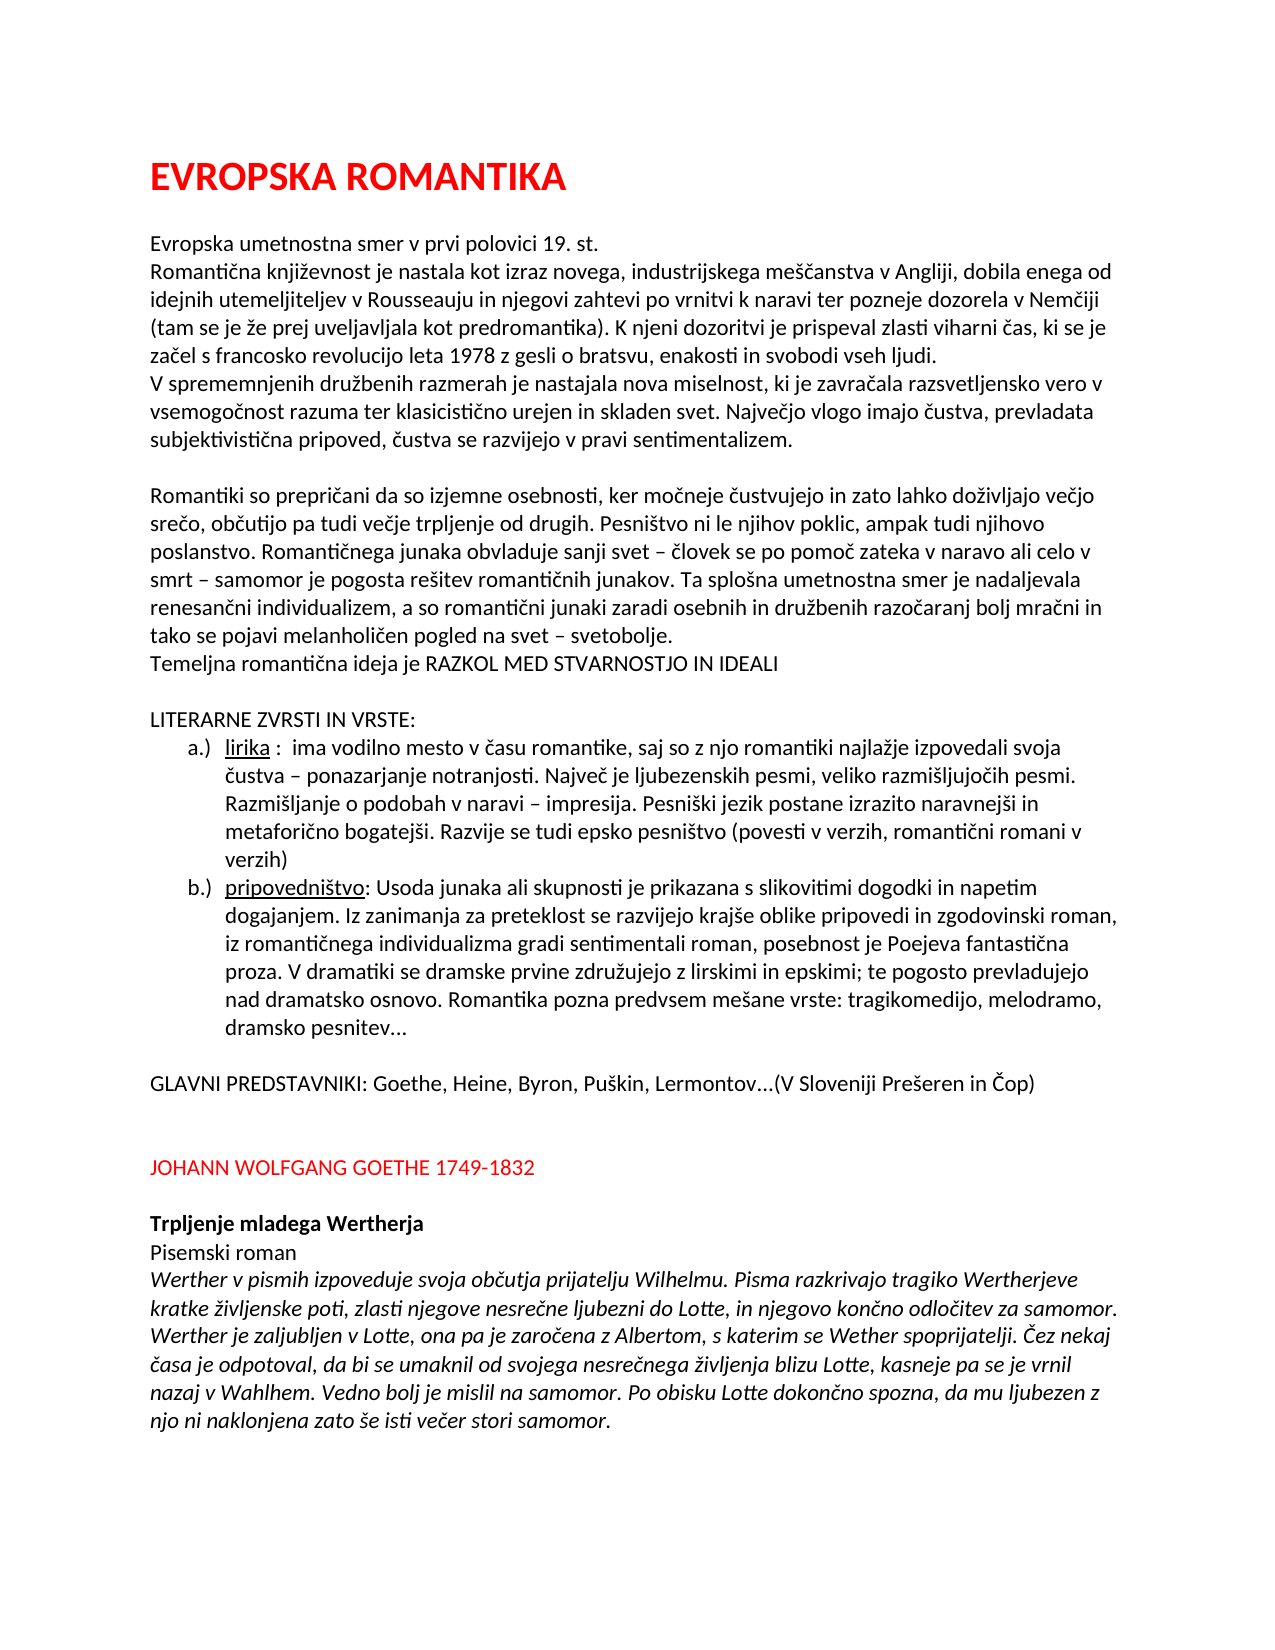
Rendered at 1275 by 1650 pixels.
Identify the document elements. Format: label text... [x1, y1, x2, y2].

text LITERARNE ZVRSTI IN VRSTE: [150, 705, 1125, 733]
text Werther v pismih izpoveduje svoja občutja prijatelju Wilhelmu. Pisma razkrivajo tragiko Wertherjeve kratke življenske poti, zlasti njegove nesrečne ljubezni do Lotte, in njegovo končno odločitev za samomor. [150, 1266, 1125, 1322]
text Romantiki so prepričani da so izjemne osebnosti, ker močneje čustvujejo in zato lahko doživljajo večjo srečo, občutijo pa tudi večje trpljenje od drugih. Pesništvo ni le njihov poklic, ampak tudi njihovo poslanstvo. Romantičnega junaka obvladuje sanji svet – človek se po pomoč zateka v naravo ali celo v smrt – samomor je pogosta rešitev romantičnih junakov. Ta splošna umetnostna smer je nadaljevala renesančni individualizem, a so romantični junaki zaradi osebnih in družbenih razočaranj bolj mračni in tako se pojavi melanholičen pogled na svet – svetobolje. [150, 481, 1125, 649]
text Pisemski roman [150, 1238, 1125, 1266]
text Temeljna romantična ideja je RAZKOL MED STVARNOSTJO IN IDEALI [150, 649, 1125, 677]
text JOHANN WOLFGANG GOETHE 1749-1832 [150, 1153, 1125, 1182]
text Trpljenje mladega Wertherja [150, 1209, 1125, 1238]
list lirika : ima vodilno mesto v času romantike, saj so z njo romantiki najlažje izpovedali svoja čustva – ponazarjanje notranjosti. Največ je ljubezenskih pesmi, veliko razmišljujočih pesmi. Razmišljanje o podobah v naravi – impresija. Pesniški jezik postane izrazito naravnejši in metaforično bogatejši. Razvije se tudi epsko pesništvo (povesti v verzih, romantični romani v verzih) [187, 733, 1125, 873]
text Romantična književnost je nastala kot izraz novega, industrijskega meščanstva v Angliji, dobila enega od idejnih utemeljiteljev v Rousseauju in njegovi zahtevi po vrnitvi k naravi ter pozneje dozorela v Nemčiji (tam se je že prej uveljavljala kot predromantika). K njeni dozoritvi je prispeval zlasti viharni čas, ki se je začel s francosko revolucijo leta 1978 z gesli o bratsvu, enakosti in svobodi vseh ljudi. [150, 257, 1125, 369]
list pripovedništvo: Usoda junaka ali skupnosti je prikazana s slikovitimi dogodki in napetim dogajanjem. Iz zanimanja za preteklost se razvijejo krajše oblike pripovedi in zgodovinski roman, iz romantičnega individualizma gradi sentimentali roman, posebnost je Poejeva fantastična proza. V dramatiki se dramske prvine združujejo z lirskimi in epskimi; te pogosto prevladujejo nad dramatsko osnovo. Romantika pozna predvsem mešane vrste: tragikomedijo, melodramo, dramsko pesnitev... [187, 873, 1125, 1041]
text GLAVNI PREDSTAVNIKI: Goethe, Heine, Byron, Puškin, Lermontov...(V Sloveniji Prešeren in Čop) [150, 1069, 1125, 1097]
text Evropska umetnostna smer v prvi polovici 19. st. [150, 229, 1125, 257]
text V sprememnjenih družbenih razmerah je nastajala nova miselnost, ki je zavračala razsvetljensko vero v vsemogočnost razuma ter klasicistično urejen in skladen svet. Največjo vlogo imajo čustva, prevladata subjektivistična pripoved, čustva se razvijejo v pravi sentimentalizem. [150, 369, 1125, 453]
text EVROPSKA ROMANTIKA [150, 150, 1125, 201]
text Werther je zaljubljen v Lotte, ona pa je zaročena z Albertom, s katerim se Wether spoprijatelji. Čez nekaj časa je odpotoval, da bi se umaknil od svojega nesrečnega življenja blizu Lotte, kasneje pa se je vrnil nazaj v Wahlhem. Vedno bolj je mislil na samomor. Po obisku Lotte dokončno spozna, da mu ljubezen z njo ni naklonjena zato še isti večer stori samomor. [150, 1322, 1125, 1434]
